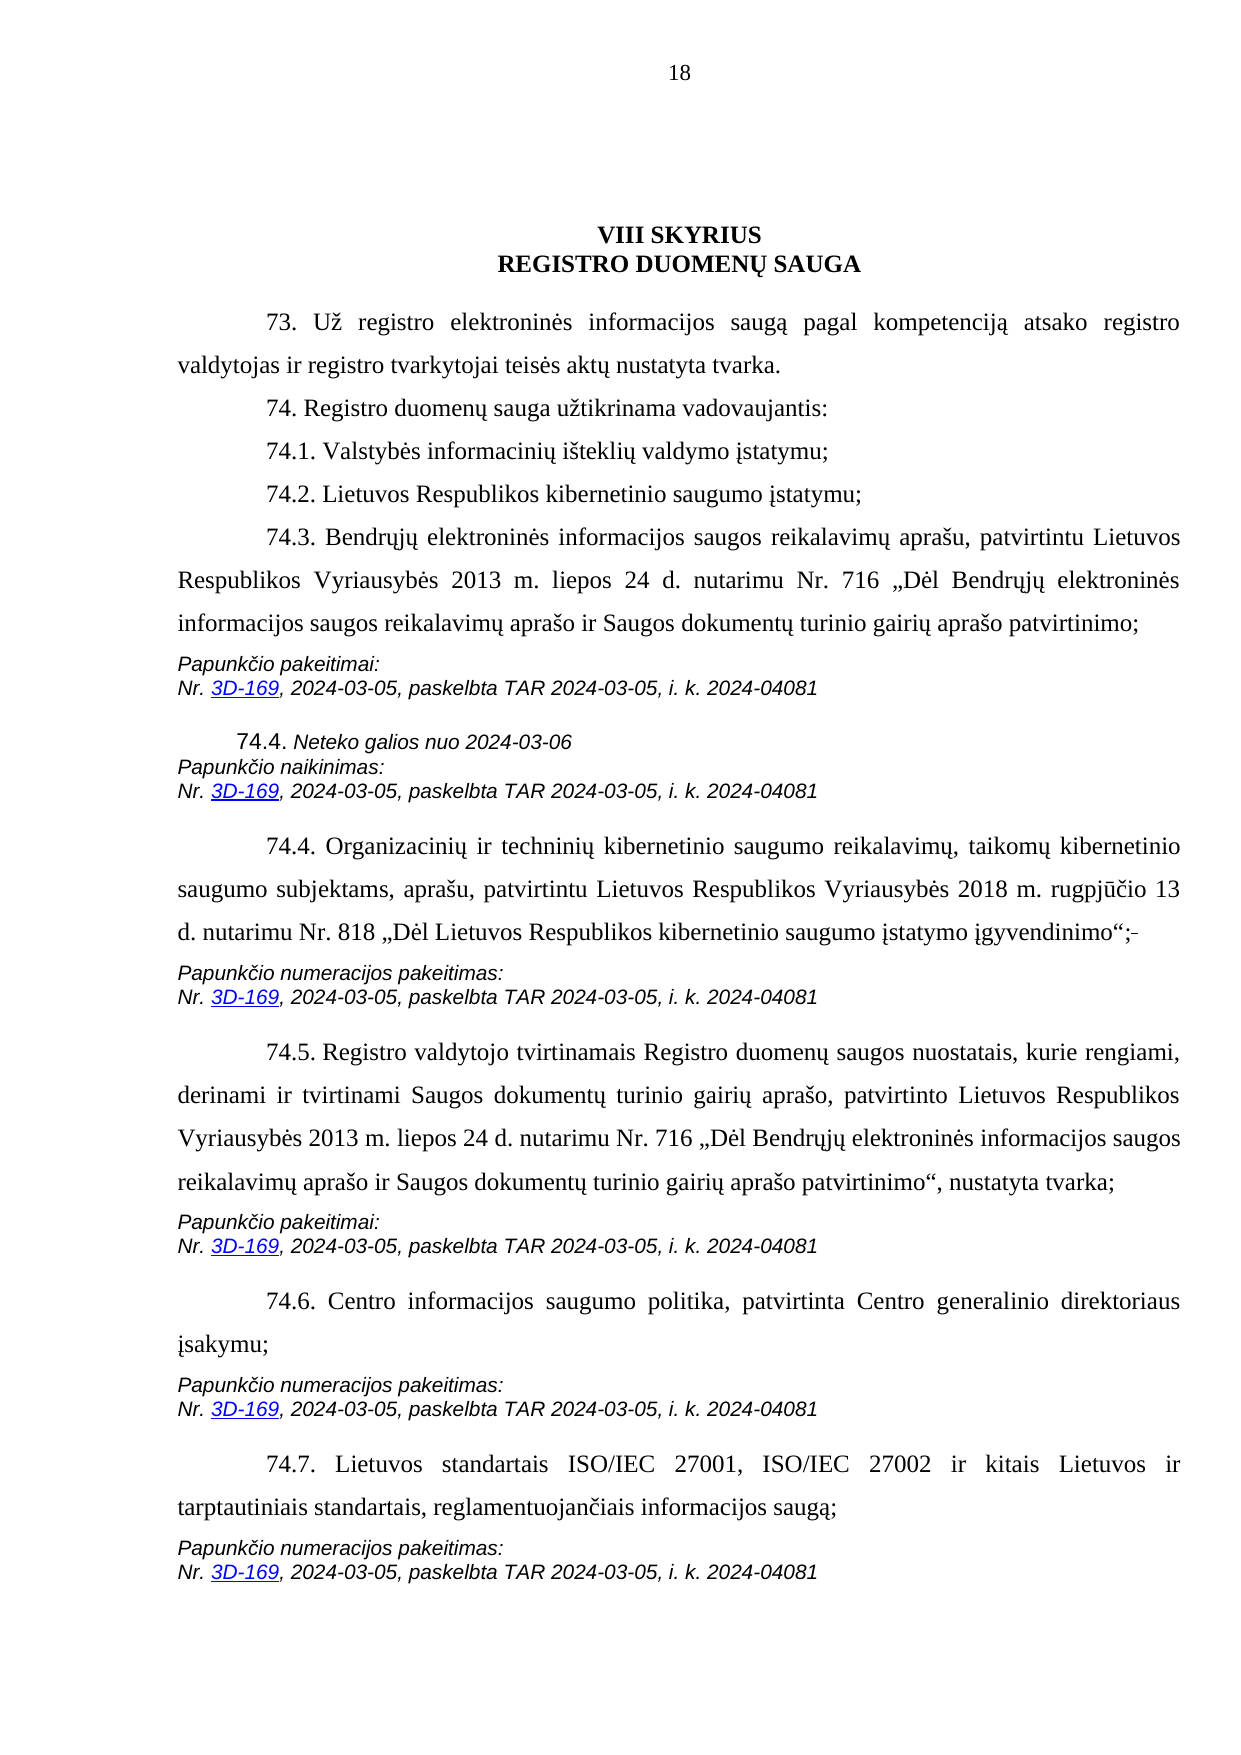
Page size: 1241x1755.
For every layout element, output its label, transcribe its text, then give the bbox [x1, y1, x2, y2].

text REGISTRO DUOMENŲ SAUGA [177, 249, 1181, 278]
text Papunkčio pakeitimai: [177, 652, 1181, 676]
text Nr. 3D-169, 2024-03-05, paskelbta TAR 2024-03-05, i. k. 2024-04081 [177, 676, 1181, 699]
text 74.3. Bendrųjų elektroninės informacijos saugos reikalavimų aprašu, patvirtintu Lietuvos Respublikos Vyriausybės 2013 m. liepos 24 d. nutarimu Nr. 716 „Dėl Bendrųjų elektroninės informacijos saugos reikalavimų aprašo ir Saugos dokumentų turinio gairių aprašo patvirtinimo; [177, 522, 1181, 637]
text Nr. 3D-169, 2024-03-05, paskelbta TAR 2024-03-05, i. k. 2024-04081 [177, 778, 1181, 802]
text 74.4. Organizacinių ir techninių kibernetinio saugumo reikalavimų, taikomų kibernetinio saugumo subjektams, aprašu, patvirtintu Lietuvos Respublikos Vyriausybės 2018 m. rugpjūčio 13 d. nutarimu Nr. 818 „Dėl Lietuvos Respublikos kibernetinio saugumo įstatymo įgyvendinimo“; [177, 831, 1181, 946]
text 74.6. Centro informacijos saugumo politika, patvirtinta Centro generalinio direktoriaus įsakymu; [177, 1286, 1181, 1358]
text 74. Registro duomenų sauga užtikrinama vadovaujantis: [177, 393, 1181, 422]
text Papunkčio numeracijos pakeitimas: [177, 1536, 1181, 1559]
text 73. Už registro elektroninės informacijos saugą pagal kompetenciją atsako registro valdytojas ir registro tvarkytojai teisės aktų nustatyta tvarka. [177, 307, 1181, 378]
text 74.7. Lietuvos standartais ISO/IEC 27001, ISO/IEC 27002 ir kitais Lietuvos ir tarptautiniais standartais, reglamentuojančiais informacijos saugą; [177, 1449, 1181, 1521]
text Nr. 3D-169, 2024-03-05, paskelbta TAR 2024-03-05, i. k. 2024-04081 [177, 1559, 1181, 1583]
text VIII SKYRIUS [177, 220, 1181, 249]
text Nr. 3D-169, 2024-03-05, paskelbta TAR 2024-03-05, i. k. 2024-04081 [177, 1397, 1181, 1421]
text Papunkčio naikinimas: [177, 754, 1181, 778]
text 74.1. Valstybės informacinių išteklių valdymo įstatymu; [177, 436, 1181, 465]
text Papunkčio numeracijos pakeitimas: [177, 1373, 1181, 1397]
text Nr. 3D-169, 2024-03-05, paskelbta TAR 2024-03-05, i. k. 2024-04081 [177, 984, 1181, 1008]
text 74.5. Registro valdytojo tvirtinamais Registro duomenų saugos nuostatais, kurie rengiami, derinami ir tvirtinami Saugos dokumentų turinio gairių aprašo, patvirtinto Lietuvos Respublikos Vyriausybės 2013 m. liepos 24 d. nutarimu Nr. 716 „Dėl Bendrųjų elektroninės informacijos saugos reikalavimų aprašo ir Saugos dokumentų turinio gairių aprašo patvirtinimo“, nustatyta tvarka; [177, 1037, 1181, 1195]
text 74.2. Lietuvos Respublikos kibernetinio saugumo įstatymu; [177, 479, 1181, 508]
text 74.4. Neteko galios nuo 2024-03-06 [177, 728, 1181, 754]
text Papunkčio pakeitimai: [177, 1210, 1181, 1234]
text Papunkčio numeracijos pakeitimas: [177, 961, 1181, 984]
text Nr. 3D-169, 2024-03-05, paskelbta TAR 2024-03-05, i. k. 2024-04081 [177, 1234, 1181, 1258]
